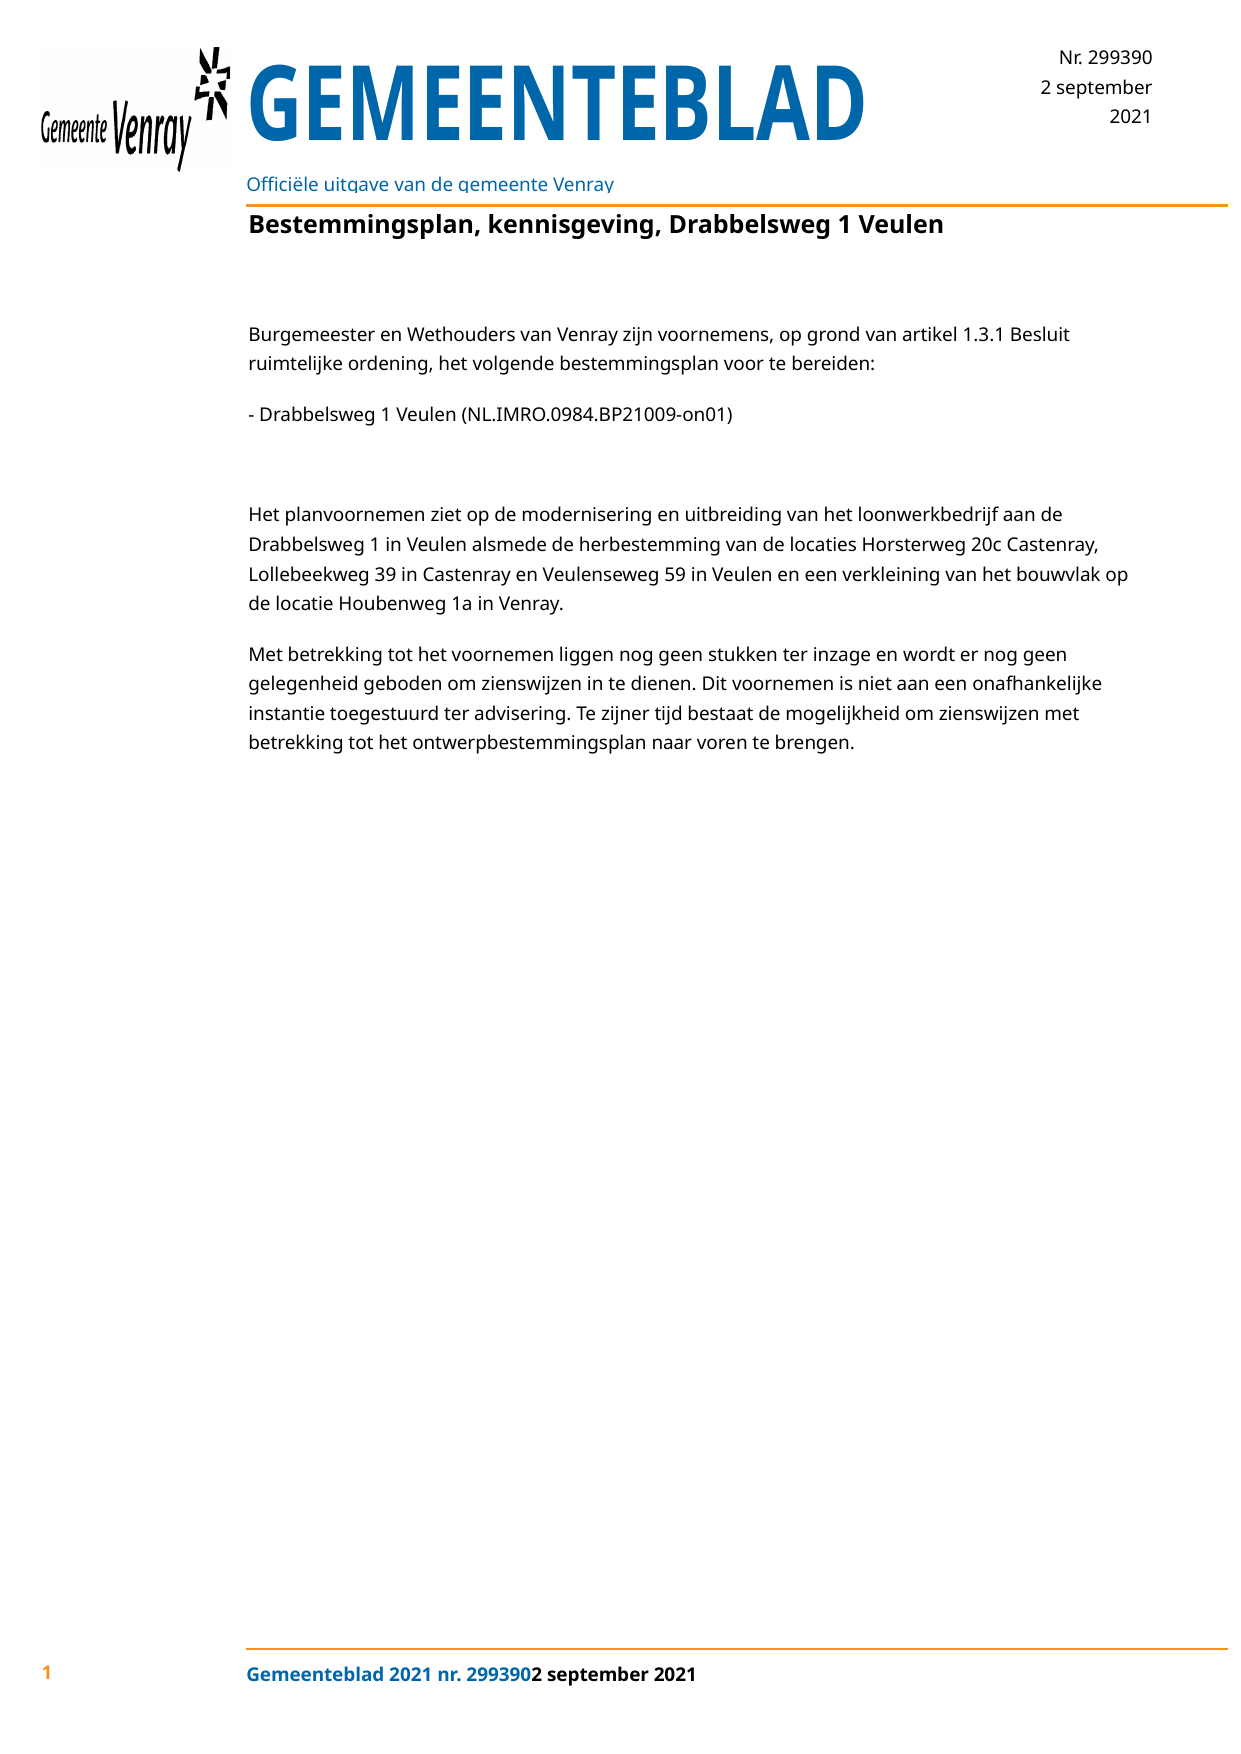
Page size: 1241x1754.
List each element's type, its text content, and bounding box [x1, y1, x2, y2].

text Het planvoornemen ziet op de modernisering en uitbreiding van het loonwerkbedrijf aan de Drabbelsweg 1 in Veulen alsmede de herbestemming van de locaties Horsterweg 20c Castenray, Lollebeekweg 39 in Castenray en Veulenseweg 59 in Veulen en een verkleining van het bouwvlak op de locatie Houbenweg 1a in Venray. [248, 502, 1152, 616]
text Met betrekking tot het voornemen liggen nog geen stukken ter inzage en wordt er nog geen gelegenheid geboden om zienswijzen in te dienen. Dit voornemen is niet aan een onafhankelijke instantie toegestuurd ter advisering. Te zijner tijd bestaat de mogelijkheid om zienswijzen met betrekking tot het ontwerpbestemmingsplan naar voren te brengen. [248, 641, 1152, 755]
text Burgemeester en Wethouders van Venray zijn voornemens, op grond van artikel 1.3.1 Besluit ruimtelijke ordening, het volgende bestemmingsplan voor te bereiden: [248, 321, 1152, 376]
text - Drabbelsweg 1 Veulen (NL.IMRO.0984.BP21009-on01) [248, 401, 1152, 426]
text Bestemmingsplan, kennisgeving, Drabbelsweg 1 Veulen [248, 207, 1152, 241]
picture [41, 47, 231, 172]
